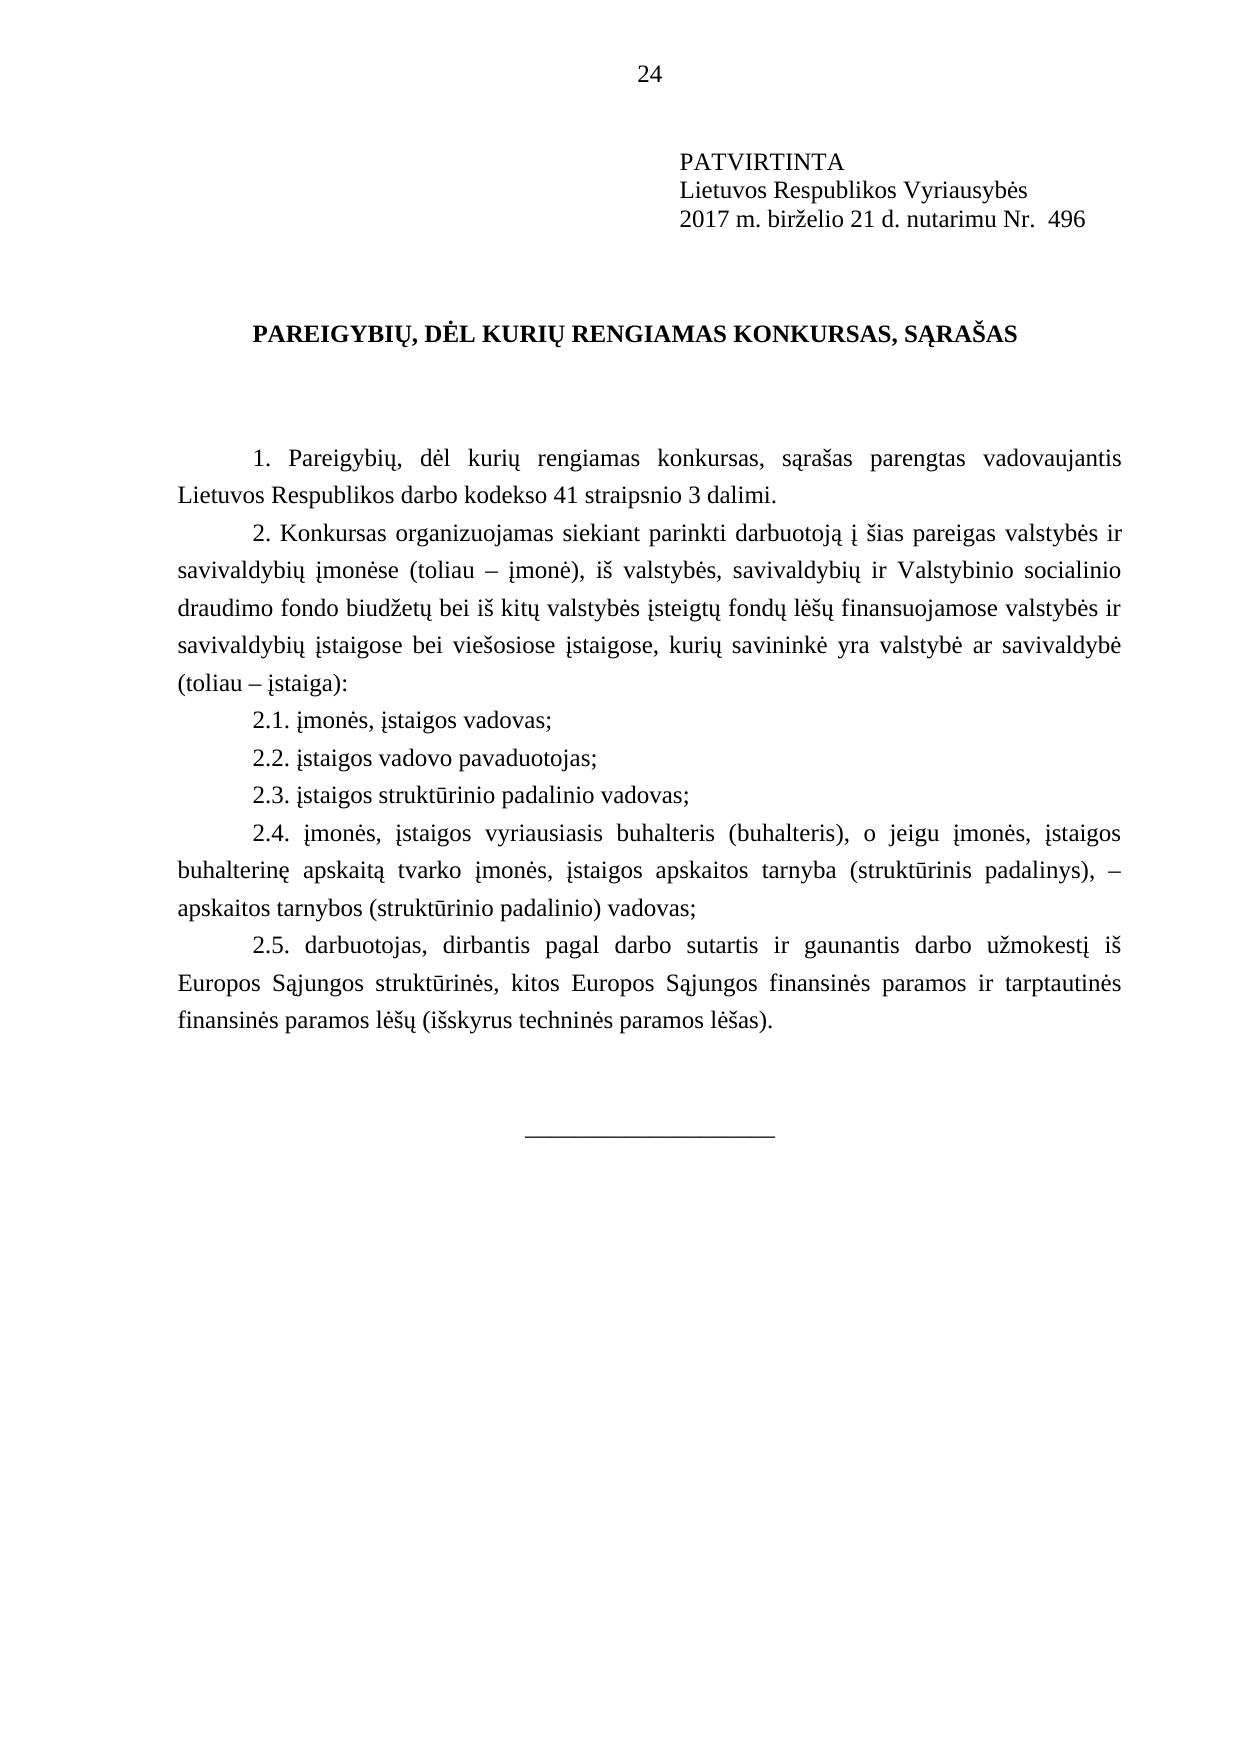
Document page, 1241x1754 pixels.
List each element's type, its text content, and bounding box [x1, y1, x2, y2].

text 2.1. įmonės, įstaigos vadovas; [177, 697, 1122, 734]
text 2. Konkursas organizuojamas siekiant parinkti darbuotoją į šias pareigas valstybės ir savivaldybių įmonėse (toliau – įmonė), iš valstybės, savivaldybių ir Valstybinio socialinio draudimo fondo biudžetų bei iš kitų valstybės įsteigtų fondų lėšų finansuojamose valstybės ir savivaldybių įstaigose bei viešosiose įstaigose, kurių savininkė yra valstybė ar savivaldybė (toliau – įstaiga): [177, 509, 1122, 697]
text 2.3. įstaigos struktūrinio padalinio vadovas; [177, 772, 1122, 809]
text Pareigybių, dėl kurių rengiamas konkursas, sąrašas [177, 319, 1122, 348]
text 2.2. įstaigos vadovo pavaduotojas; [177, 734, 1122, 772]
text PATVIRTINTA Lietuvos Respublikos Vyriausybės 2017 m. birželio 21 d. nutarimu Nr. 496 [679, 147, 1122, 233]
text –––––––––––––––––––– [177, 1121, 1122, 1149]
text 2.4. įmonės, įstaigos vyriausiasis buhalteris (buhalteris), o jeigu įmonės, įstaigos buhalterinę apskaitą tvarko įmonės, įstaigos apskaitos tarnyba (struktūrinis padalinys), – apskaitos tarnybos (struktūrinio padalinio) vadovas; [177, 809, 1122, 922]
text 2.5. darbuotojas, dirbantis pagal darbo sutartis ir gaunantis darbo užmokestį iš Europos Sąjungos struktūrinės, kitos Europos Sąjungos finansinės paramos ir tarptautinės finansinės paramos lėšų (išskyrus techninės paramos lėšas). [177, 922, 1122, 1034]
text 1. Pareigybių, dėl kurių rengiamas konkursas, sąrašas parengtas vadovaujantis Lietuvos Respublikos darbo kodekso 41 straipsnio 3 dalimi. [177, 434, 1122, 509]
